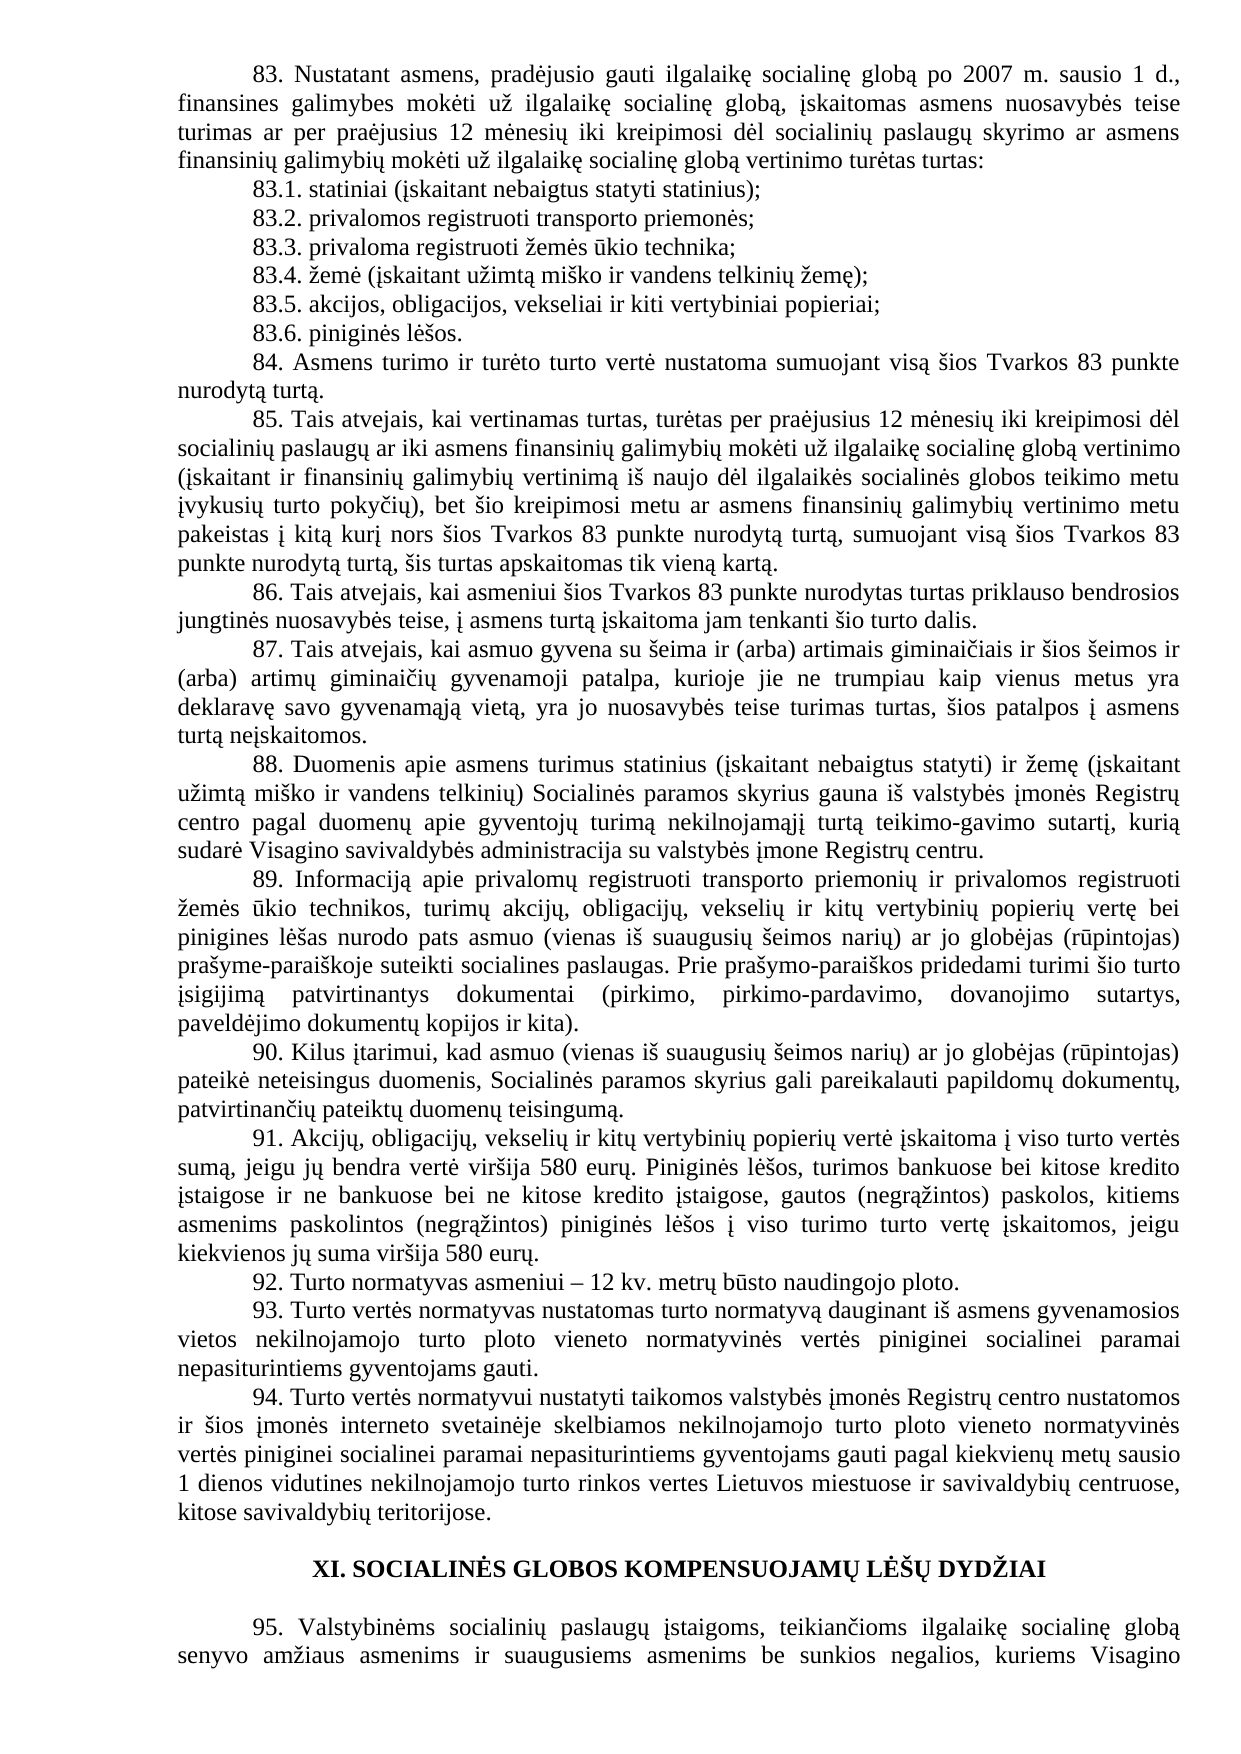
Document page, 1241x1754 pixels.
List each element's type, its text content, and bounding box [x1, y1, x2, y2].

text 83.2. privalomos registruoti transporto priemonės; [177, 203, 1181, 232]
text 94. Turto vertės normatyvui nustatyti taikomos valstybės įmonės Registrų centro nustatomos ir šios įmonės interneto svetainėje skelbiamos nekilnojamojo turto ploto vieneto normatyvinės vertės piniginei socialinei paramai nepasiturintiems gyventojams gauti pagal kiekvienų metų sausio 1 dienos vidutines nekilnojamojo turto rinkos vertes Lietuvos miestuose ir savivaldybių centruose, kitose savivaldybių teritorijose. [177, 1382, 1181, 1525]
text 95. Valstybinėms socialinių paslaugų įstaigoms, teikiančioms ilgalaikę socialinę globą senyvo amžiaus asmenims ir suaugusiems asmenims be sunkios negalios, kuriems Visagino [177, 1612, 1181, 1669]
text 83. Nustatant asmens, pradėjusio gauti ilgalaikę socialinę globą po 2007 m. sausio 1 d., finansines galimybes mokėti už ilgalaikę socialinę globą, įskaitomas asmens nuosavybės teise turimas ar per praėjusius 12 mėnesių iki kreipimosi dėl socialinių paslaugų skyrimo ar asmens finansinių galimybių mokėti už ilgalaikę socialinę globą vertinimo turėtas turtas: [177, 59, 1181, 174]
text 87. Tais atvejais, kai asmuo gyvena su šeima ir (arba) artimais giminaičiais ir šios šeimos ir (arba) artimų giminaičių gyvenamoji patalpa, kurioje jie ne trumpiau kaip vienus metus yra deklaravę savo gyvenamąją vietą, yra jo nuosavybės teise turimas turtas, šios patalpos į asmens turtą neįskaitomos. [177, 634, 1181, 749]
text 83.6. piniginės lėšos. [177, 318, 1181, 347]
text 83.5. akcijos, obligacijos, vekseliai ir kiti vertybiniai popieriai; [177, 289, 1181, 318]
text 92. Turto normatyvas asmeniui – 12 kv. metrų būsto naudingojo ploto. [177, 1267, 1181, 1295]
text 84. Asmens turimo ir turėto turto vertė nustatoma sumuojant visą šios Tvarkos 83 punkte nurodytą turtą. [177, 347, 1181, 404]
text 85. Tais atvejais, kai vertinamas turtas, turėtas per praėjusius 12 mėnesių iki kreipimosi dėl socialinių paslaugų ar iki asmens finansinių galimybių mokėti už ilgalaikę socialinę globą vertinimo (įskaitant ir finansinių galimybių vertinimą iš naujo dėl ilgalaikės socialinės globos teikimo metu įvykusių turto pokyčių), bet šio kreipimosi metu ar asmens finansinių galimybių vertinimo metu pakeistas į kitą kurį nors šios Tvarkos 83 punkte nurodytą turtą, sumuojant visą šios Tvarkos 83 punkte nurodytą turtą, šis turtas apskaitomas tik vieną kartą. [177, 404, 1181, 577]
text 91. Akcijų, obligacijų, vekselių ir kitų vertybinių popierių vertė įskaitoma į viso turto vertės sumą, jeigu jų bendra vertė viršija 580 eurų. Piniginės lėšos, turimos bankuose bei kitose kredito įstaigose ir ne bankuose bei ne kitose kredito įstaigose, gautos (negrąžintos) paskolos, kitiems asmenims paskolintos (negrąžintos) piniginės lėšos į viso turimo turto vertę įskaitomos, jeigu kiekvienos jų suma viršija 580 eurų. [177, 1123, 1181, 1267]
text 88. Duomenis apie asmens turimus statinius (įskaitant nebaigtus statyti) ir žemę (įskaitant užimtą miško ir vandens telkinių) Socialinės paramos skyrius gauna iš valstybės įmonės Registrų centro pagal duomenų apie gyventojų turimą nekilnojamąjį turtą teikimo-gavimo sutartį, kurią sudarė Visagino savivaldybės administracija su valstybės įmone Registrų centru. [177, 749, 1181, 864]
text 93. Turto vertės normatyvas nustatomas turto normatyvą dauginant iš asmens gyvenamosios vietos nekilnojamojo turto ploto vieneto normatyvinės vertės piniginei socialinei paramai nepasiturintiems gyventojams gauti. [177, 1295, 1181, 1382]
text XI. SOCIALINĖS GLOBOS KOMPENSUOJAMŲ LĖŠŲ DYDŽIAI [177, 1554, 1181, 1583]
text 83.3. privaloma registruoti žemės ūkio technika; [177, 232, 1181, 260]
text 89. Informaciją apie privalomų registruoti transporto priemonių ir privalomos registruoti žemės ūkio technikos, turimų akcijų, obligacijų, vekselių ir kitų vertybinių popierių vertę bei pinigines lėšas nurodo pats asmuo (vienas iš suaugusių šeimos narių) ar jo globėjas (rūpintojas) prašyme-paraiškoje suteikti socialines paslaugas. Prie prašymo-paraiškos pridedami turimi šio turto įsigijimą patvirtinantys dokumentai (pirkimo, pirkimo-pardavimo, dovanojimo sutartys, paveldėjimo dokumentų kopijos ir kita). [177, 864, 1181, 1037]
text 86. Tais atvejais, kai asmeniui šios Tvarkos 83 punkte nurodytas turtas priklauso bendrosios jungtinės nuosavybės teise, į asmens turtą įskaitoma jam tenkanti šio turto dalis. [177, 577, 1181, 634]
text 83.1. statiniai (įskaitant nebaigtus statyti statinius); [177, 174, 1181, 203]
text 83.4. žemė (įskaitant užimtą miško ir vandens telkinių žemę); [177, 260, 1181, 289]
text 90. Kilus įtarimui, kad asmuo (vienas iš suaugusių šeimos narių) ar jo globėjas (rūpintojas) pateikė neteisingus duomenis, Socialinės paramos skyrius gali pareikalauti papildomų dokumentų, patvirtinančių pateiktų duomenų teisingumą. [177, 1037, 1181, 1123]
